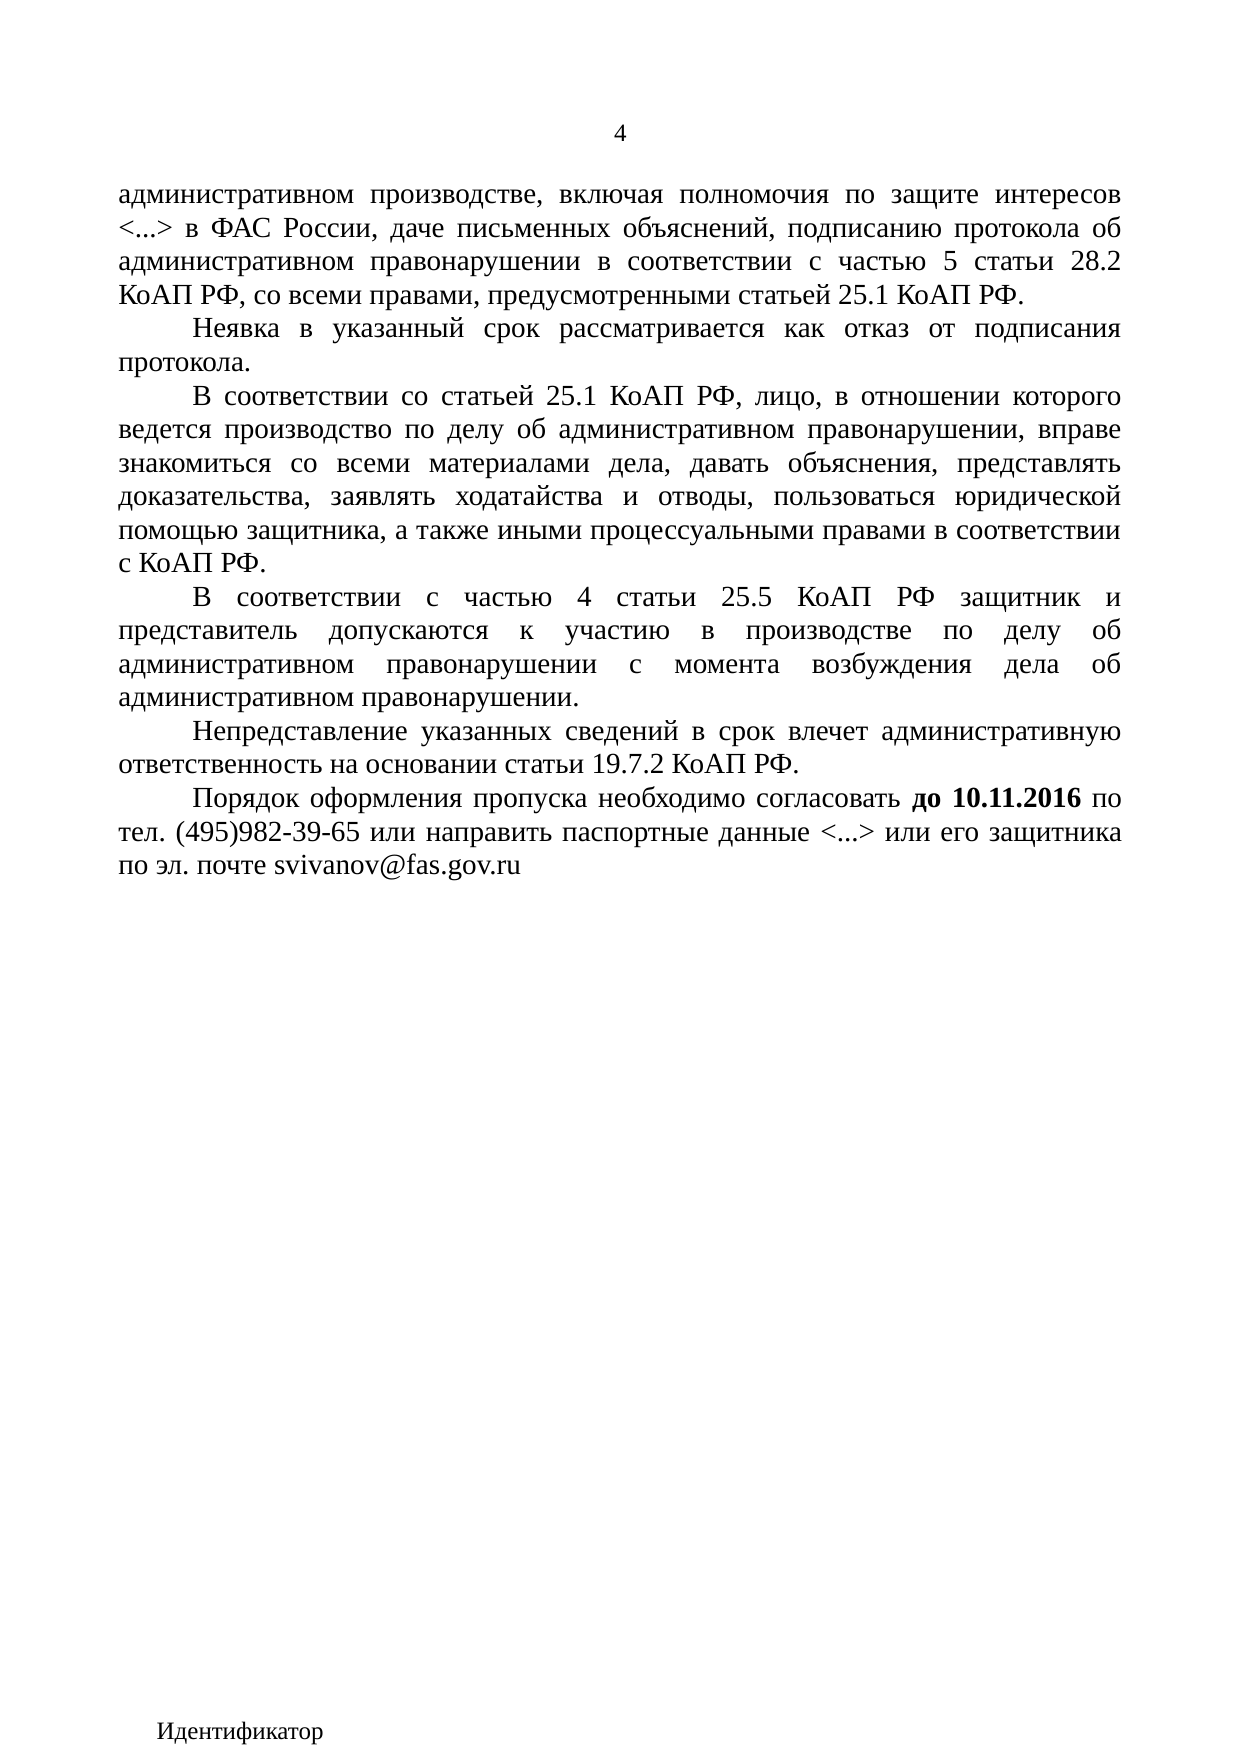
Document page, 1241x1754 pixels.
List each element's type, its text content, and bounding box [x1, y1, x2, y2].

text В соответствии со статьей 25.1 КоАП РФ, лицо, в отношении которого ведется производство по делу об административном правонарушении, вправе знакомиться со всеми материалами дела, давать объяснения, представлять доказательства, заявлять ходатайства и отводы, пользоваться юридической помощью защитника, а также иными процессуальными правами в соответствии с КоАП РФ. [118, 378, 1122, 579]
text Порядок оформления пропуска необходимо согласовать до 10.11.2016 по тел. (495)982-39-65 или направить паспортные данные <...> или его защитника по эл. почте svivanov@fas.gov.ru [118, 780, 1122, 881]
text В соответствии с частью 4 статьи 25.5 КоАП РФ защитник и представитель допускаются к участию в производстве по делу об административном правонарушении с момента возбуждения дела об административном правонарушении. [118, 579, 1122, 713]
text Неявка в указанный срок рассматривается как отказ от подписания протокола. [118, 311, 1122, 378]
text Непредставление указанных сведений в срок влечет административную ответственность на основании статьи 19.7.2 КоАП РФ. [118, 713, 1122, 780]
text административном производстве, включая полномочия по защите интересов <...> в ФАС России, даче письменных объяснений, подписанию протокола об административном правонарушении в соответствии с частью 5 статьи 28.2 КоАП РФ, со всеми правами, предусмотренными статьей 25.1 КоАП РФ. [118, 176, 1122, 311]
